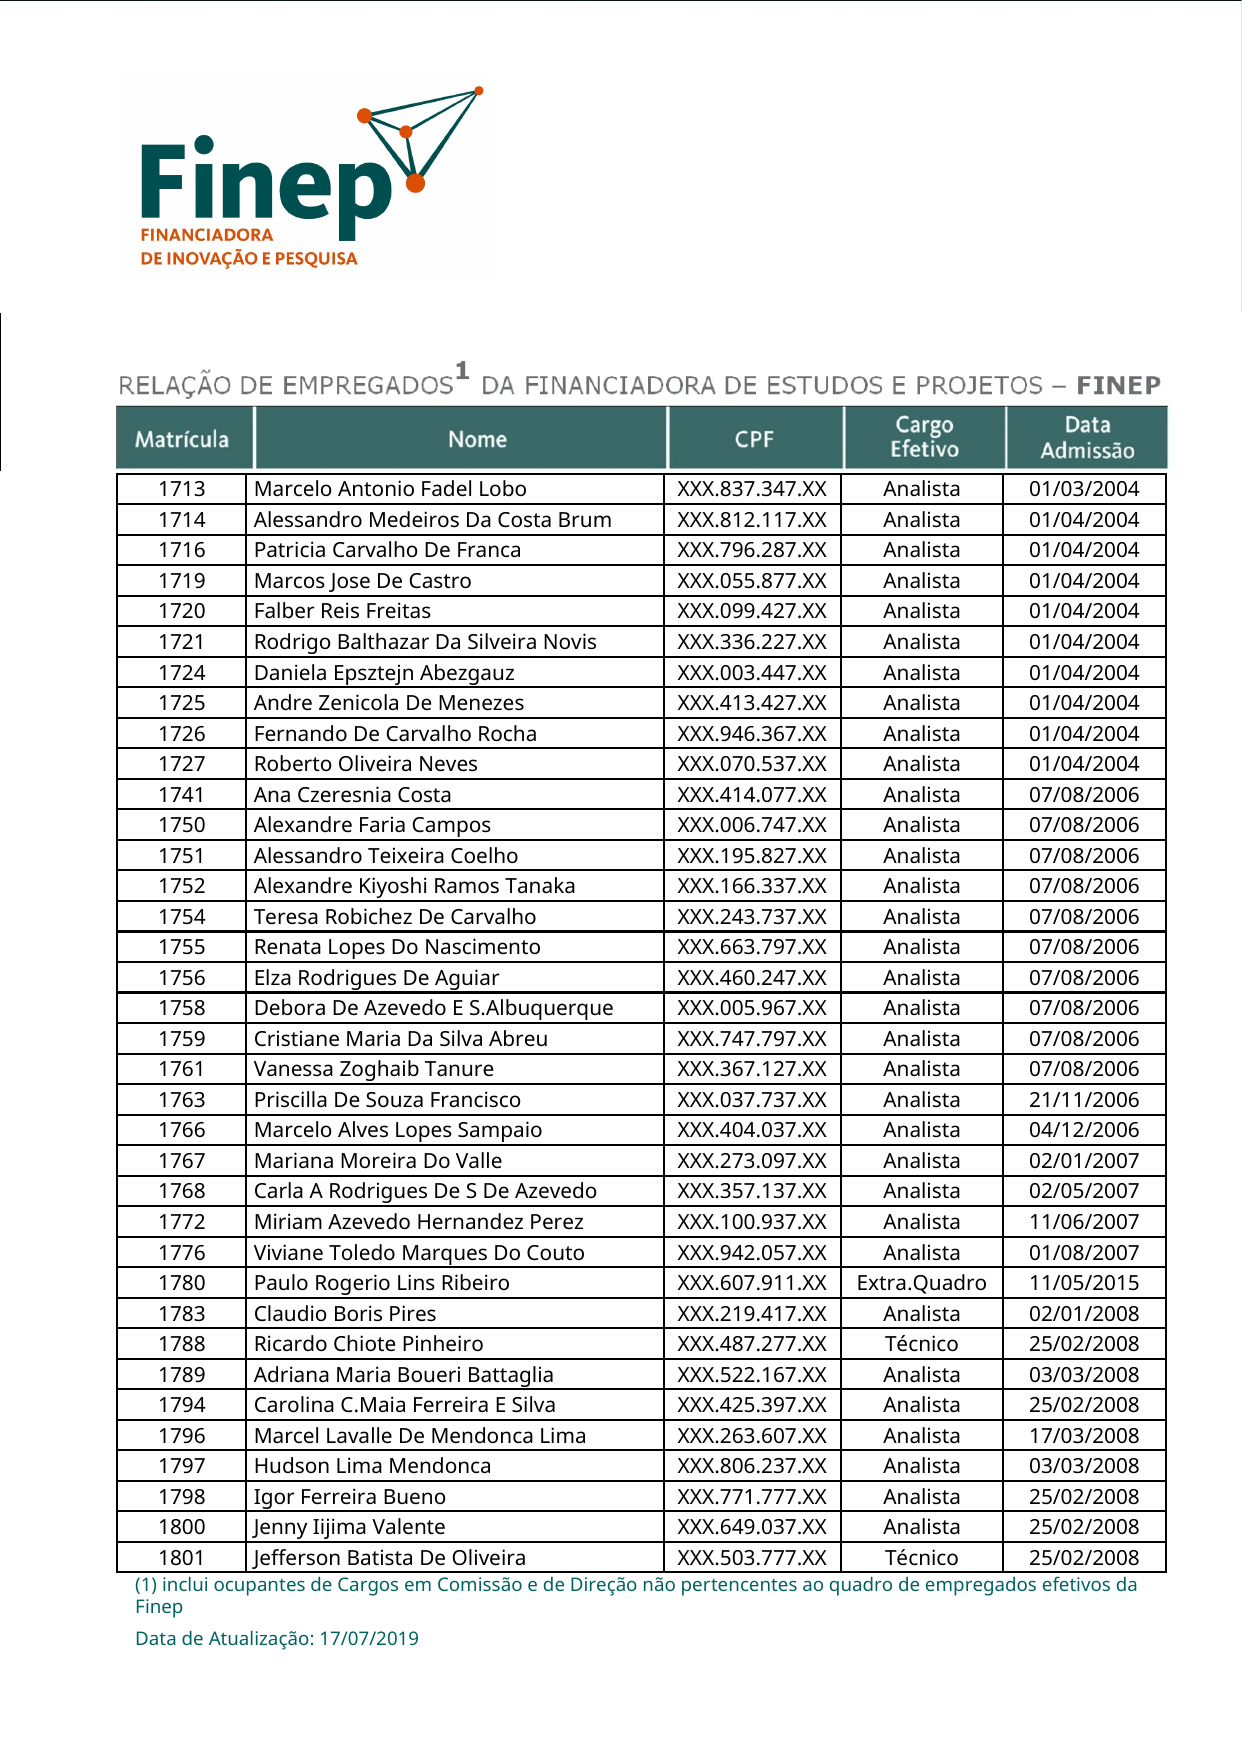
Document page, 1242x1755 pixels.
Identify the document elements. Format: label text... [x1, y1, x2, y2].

table_cell 1716 [118, 536, 245, 564]
table_cell 02/05/2007 [1004, 1177, 1165, 1205]
table_cell XXX.219.417.XX [665, 1299, 840, 1327]
table_cell 03/03/2008 [1004, 1360, 1165, 1388]
table_cell Analista [842, 780, 1002, 808]
table_cell Analista [842, 749, 1002, 778]
table_cell Analista [842, 963, 1002, 991]
table_cell 07/08/2006 [1004, 1055, 1165, 1083]
table_cell Ana Czeresnia Costa [247, 780, 663, 808]
table_cell XXX.357.137.XX [665, 1177, 840, 1205]
table_cell Técnico [842, 1329, 1002, 1358]
table_cell XXX.070.537.XX [665, 749, 840, 778]
table_cell Extra.Quadro [842, 1268, 1002, 1297]
table_cell XXX.243.737.XX [665, 902, 840, 930]
table_cell 07/08/2006 [1004, 994, 1165, 1022]
table_cell 1751 [118, 841, 245, 869]
table_cell 1794 [118, 1390, 245, 1419]
table_cell Alexandre Kiyoshi Ramos Tanaka [247, 871, 663, 900]
table_cell Marcel Lavalle De Mendonca Lima [247, 1421, 663, 1449]
table_cell 07/08/2006 [1004, 1024, 1165, 1052]
table_cell XXX.404.037.XX [665, 1116, 840, 1144]
table_cell 1759 [118, 1024, 245, 1052]
table_cell Analista [842, 902, 1002, 930]
table_cell Analista [842, 1207, 1002, 1236]
table_cell 25/02/2008 [1004, 1390, 1165, 1419]
table_cell 1772 [118, 1207, 245, 1236]
table_cell Analista [842, 475, 1002, 503]
table_cell Marcelo Alves Lopes Sampaio [247, 1116, 663, 1144]
table_cell 07/08/2006 [1004, 841, 1165, 869]
table_cell 1761 [118, 1055, 245, 1083]
table_cell Priscilla De Souza Francisco [247, 1085, 663, 1113]
table_cell 02/01/2007 [1004, 1146, 1165, 1174]
table_cell XXX.195.827.XX [665, 841, 840, 869]
table_cell Patricia Carvalho De Franca [247, 536, 663, 564]
table_cell 1788 [118, 1329, 245, 1358]
table_cell 1741 [118, 780, 245, 808]
table_cell XXX.099.427.XX [665, 597, 840, 625]
table_cell Claudio Boris Pires [247, 1299, 663, 1327]
table_cell XXX.005.967.XX [665, 994, 840, 1022]
table_cell 1758 [118, 994, 245, 1022]
table_cell Técnico [842, 1543, 1002, 1571]
table_cell 1713 [118, 475, 245, 503]
table_cell 01/04/2004 [1004, 627, 1165, 656]
table_cell Carla A Rodrigues De S De Azevedo [247, 1177, 663, 1205]
table_cell 1755 [118, 933, 245, 961]
table_cell Alessandro Medeiros Da Costa Brum [247, 505, 663, 533]
table_cell XXX.487.277.XX [665, 1329, 840, 1358]
table_cell 25/02/2008 [1004, 1543, 1165, 1571]
table_cell Analista [842, 1512, 1002, 1541]
table_cell Analista [842, 1024, 1002, 1052]
table_cell Fernando De Carvalho Rocha [247, 719, 663, 747]
table_cell 1766 [118, 1116, 245, 1144]
table_cell Analista [842, 658, 1002, 686]
table_cell Miriam Azevedo Hernandez Perez [247, 1207, 663, 1236]
table_cell XXX.037.737.XX [665, 1085, 840, 1113]
table_cell 01/04/2004 [1004, 658, 1165, 686]
table_cell XXX.425.397.XX [665, 1390, 840, 1419]
table_cell XXX.166.337.XX [665, 871, 840, 900]
table_cell Analista [842, 688, 1002, 717]
table_cell Analista [842, 1451, 1002, 1480]
table_cell 1714 [118, 505, 245, 533]
table_cell 1801 [118, 1543, 245, 1571]
table_cell 11/06/2007 [1004, 1207, 1165, 1236]
table_cell Falber Reis Freitas [247, 597, 663, 625]
table_cell 1725 [118, 688, 245, 717]
table_cell 1752 [118, 871, 245, 900]
table_cell 21/11/2006 [1004, 1085, 1165, 1113]
table_cell 1767 [118, 1146, 245, 1174]
table_cell 01/04/2004 [1004, 566, 1165, 594]
table_cell 07/08/2006 [1004, 871, 1165, 900]
table_cell Jenny Iijima Valente [247, 1512, 663, 1541]
table_cell 1789 [118, 1360, 245, 1388]
table_cell Analista [842, 505, 1002, 533]
table_cell Viviane Toledo Marques Do Couto [247, 1238, 663, 1266]
table_cell XXX.100.937.XX [665, 1207, 840, 1236]
table_cell Analista [842, 1390, 1002, 1419]
table_cell Analista [842, 1482, 1002, 1510]
table_cell Analista [842, 841, 1002, 869]
table_cell Analista [842, 597, 1002, 625]
table_cell 02/01/2008 [1004, 1299, 1165, 1327]
table_cell Teresa Robichez De Carvalho [247, 902, 663, 930]
table_cell Analista [842, 1085, 1002, 1113]
table_cell Analista [842, 1299, 1002, 1327]
table_cell XXX.460.247.XX [665, 963, 840, 991]
table_cell XXX.367.127.XX [665, 1055, 840, 1083]
table_cell XXX.413.427.XX [665, 688, 840, 717]
table_cell Daniela Epsztejn Abezgauz [247, 658, 663, 686]
table_cell XXX.812.117.XX [665, 505, 840, 533]
table_cell 1798 [118, 1482, 245, 1510]
table_cell 1754 [118, 902, 245, 930]
table_cell Analista [842, 1421, 1002, 1449]
table_cell Analista [842, 536, 1002, 564]
table_cell Ricardo Chiote Pinheiro [247, 1329, 663, 1358]
table_cell Carolina C.Maia Ferreira E Silva [247, 1390, 663, 1419]
table_cell 1721 [118, 627, 245, 656]
table_cell 1763 [118, 1085, 245, 1113]
table_cell 1726 [118, 719, 245, 747]
table_cell XXX.003.447.XX [665, 658, 840, 686]
table_cell XXX.336.227.XX [665, 627, 840, 656]
table_cell Vanessa Zoghaib Tanure [247, 1055, 663, 1083]
table_cell Analista [842, 994, 1002, 1022]
table_cell 1800 [118, 1512, 245, 1541]
table_cell 1756 [118, 963, 245, 991]
table_cell Analista [842, 1238, 1002, 1266]
table_cell 1750 [118, 810, 245, 839]
table_cell 07/08/2006 [1004, 780, 1165, 808]
table_cell 25/02/2008 [1004, 1329, 1165, 1358]
table_cell 17/03/2008 [1004, 1421, 1165, 1449]
table_cell 1768 [118, 1177, 245, 1205]
table_cell Rodrigo Balthazar Da Silveira Novis [247, 627, 663, 656]
table_cell XXX.771.777.XX [665, 1482, 840, 1510]
table_cell Cristiane Maria Da Silva Abreu [247, 1024, 663, 1052]
table_cell Alexandre Faria Campos [247, 810, 663, 839]
table_cell XXX.806.237.XX [665, 1451, 840, 1480]
table_cell Paulo Rogerio Lins Ribeiro [247, 1268, 663, 1297]
table_cell XXX.663.797.XX [665, 933, 840, 961]
table_cell XXX.942.057.XX [665, 1238, 840, 1266]
table_cell XXX.607.911.XX [665, 1268, 840, 1297]
table_cell Mariana Moreira Do Valle [247, 1146, 663, 1174]
table_cell Marcos Jose De Castro [247, 566, 663, 594]
table_cell Analista [842, 1360, 1002, 1388]
table_cell 03/03/2008 [1004, 1451, 1165, 1480]
table_cell Andre Zenicola De Menezes [247, 688, 663, 717]
table_cell Analista [842, 627, 1002, 656]
table_cell 01/04/2004 [1004, 688, 1165, 717]
table_cell Debora De Azevedo E S.Albuquerque [247, 994, 663, 1022]
table_cell 1724 [118, 658, 245, 686]
table_cell XXX.055.877.XX [665, 566, 840, 594]
table_cell Renata Lopes Do Nascimento [247, 933, 663, 961]
table_cell Analista [842, 1177, 1002, 1205]
table_cell 01/08/2007 [1004, 1238, 1165, 1266]
table_cell 01/04/2004 [1004, 719, 1165, 747]
table_cell Marcelo Antonio Fadel Lobo [247, 475, 663, 503]
table_cell XXX.263.607.XX [665, 1421, 840, 1449]
table_cell 07/08/2006 [1004, 963, 1165, 991]
table_cell 1720 [118, 597, 245, 625]
table_cell Analista [842, 871, 1002, 900]
table_cell 01/04/2004 [1004, 505, 1165, 533]
table_cell Analista [842, 1146, 1002, 1174]
table_cell 25/02/2008 [1004, 1512, 1165, 1541]
table_cell XXX.273.097.XX [665, 1146, 840, 1174]
table_cell XXX.946.367.XX [665, 719, 840, 747]
table_cell 1796 [118, 1421, 245, 1449]
table_cell Analista [842, 1055, 1002, 1083]
table_cell 25/02/2008 [1004, 1482, 1165, 1510]
table_cell 1797 [118, 1451, 245, 1480]
table_cell 1776 [118, 1238, 245, 1266]
table_cell 1727 [118, 749, 245, 778]
table_cell 01/04/2004 [1004, 749, 1165, 778]
table_cell Igor Ferreira Bueno [247, 1482, 663, 1510]
table_cell 01/03/2004 [1004, 475, 1165, 503]
table_cell Analista [842, 810, 1002, 839]
table_cell Jefferson Batista De Oliveira [247, 1543, 663, 1571]
table_cell XXX.796.287.XX [665, 536, 840, 564]
table_cell 07/08/2006 [1004, 933, 1165, 961]
table_cell 1719 [118, 566, 245, 594]
table_cell 1780 [118, 1268, 245, 1297]
table_cell Hudson Lima Mendonca [247, 1451, 663, 1480]
table_cell 04/12/2006 [1004, 1116, 1165, 1144]
table_cell Analista [842, 719, 1002, 747]
table_cell Analista [842, 933, 1002, 961]
table_cell XXX.503.777.XX [665, 1543, 840, 1571]
table_cell 01/04/2004 [1004, 597, 1165, 625]
table_cell 1783 [118, 1299, 245, 1327]
table_cell Analista [842, 1116, 1002, 1144]
table_cell XXX.522.167.XX [665, 1360, 840, 1388]
table_cell XXX.747.797.XX [665, 1024, 840, 1052]
table_cell Adriana Maria Boueri Battaglia [247, 1360, 663, 1388]
table_cell XXX.837.347.XX [665, 475, 840, 503]
table_cell Analista [842, 566, 1002, 594]
table_cell XXX.649.037.XX [665, 1512, 840, 1541]
table_cell 01/04/2004 [1004, 536, 1165, 564]
table_cell Elza Rodrigues De Aguiar [247, 963, 663, 991]
table_cell 07/08/2006 [1004, 810, 1165, 839]
table_cell XXX.414.077.XX [665, 780, 840, 808]
table_cell Roberto Oliveira Neves [247, 749, 663, 778]
table_cell 11/05/2015 [1004, 1268, 1165, 1297]
table_cell XXX.006.747.XX [665, 810, 840, 839]
table_cell 07/08/2006 [1004, 902, 1165, 930]
table_cell Alessandro Teixeira Coelho [247, 841, 663, 869]
